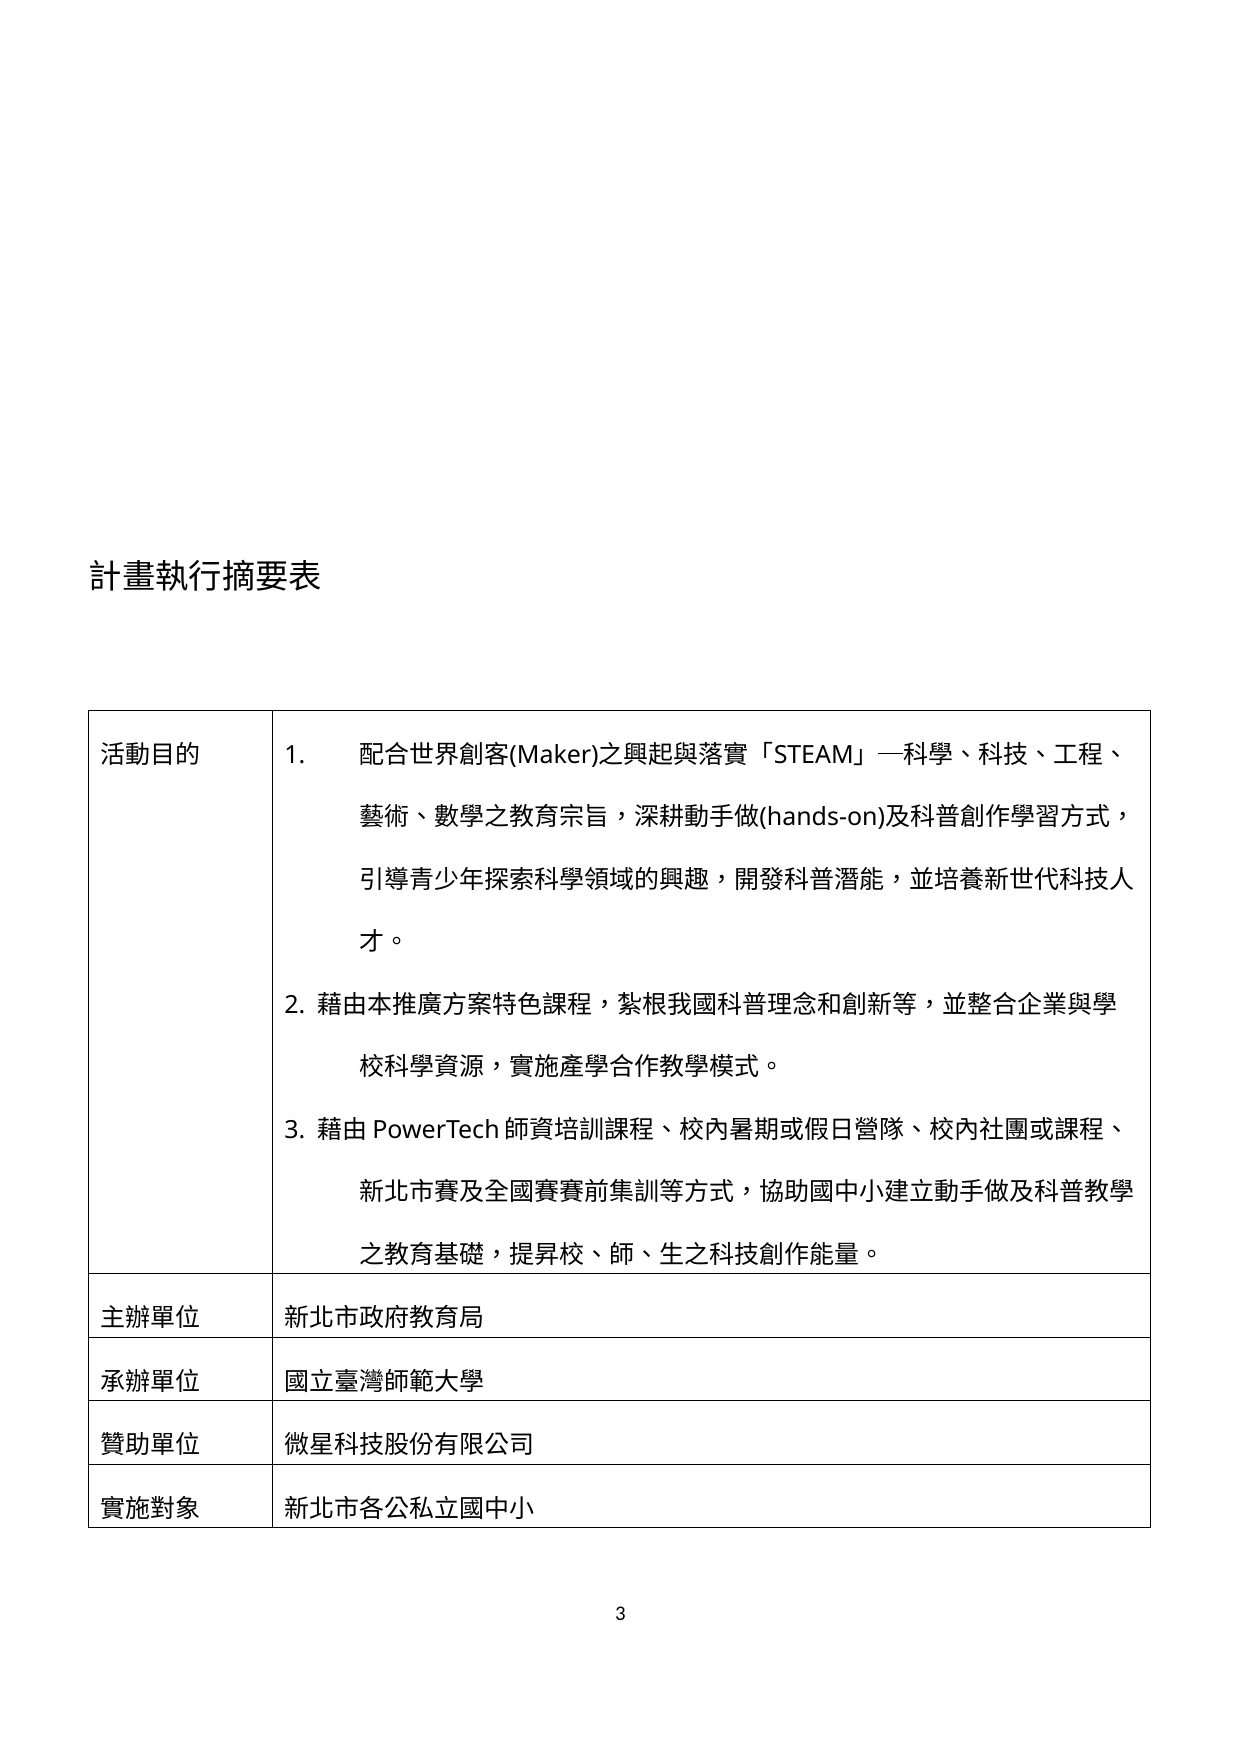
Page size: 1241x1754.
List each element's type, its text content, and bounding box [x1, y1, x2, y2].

subtitle 計畫執行摘要表 [89, 532, 1152, 594]
table_cell 微星科技股份有限公司 [273, 1401, 1150, 1464]
table_header 活動目的 [89, 711, 272, 1273]
table_cell 國立臺灣師範大學 [273, 1338, 1150, 1400]
table_header 配合世界創客(Maker)之興起與落實「STEAM」─科學、科技、工程、藝術、數學之教育宗旨，深耕動手做(hands-on)及科普創作學習方式，引導青少年探索科學領域的興趣，開發科普潛能，並培養新世代科技人才。 藉由本推廣方案特色課程，紮根我國科普理念和創新等，並整合企業與學校科學資源，實施產學合作教學模式。 藉由PowerTech師資培訓課程、校內暑期或假日營隊、校內社團或課程、新北市賽及全國賽賽前集訓等方式，協助國中小建立動手做及科普教學之教育基礎，提昇校、師、生之科技創作能量。 [273, 711, 1150, 1273]
table_cell 承辦單位 [89, 1338, 272, 1400]
table_cell 新北市各公私立國中小 [273, 1465, 1150, 1527]
table_cell 贊助單位 [89, 1401, 272, 1464]
table_cell 實施對象 [89, 1465, 272, 1527]
table_cell 主辦單位 [89, 1274, 272, 1337]
table_cell 新北市政府教育局 [273, 1274, 1150, 1337]
